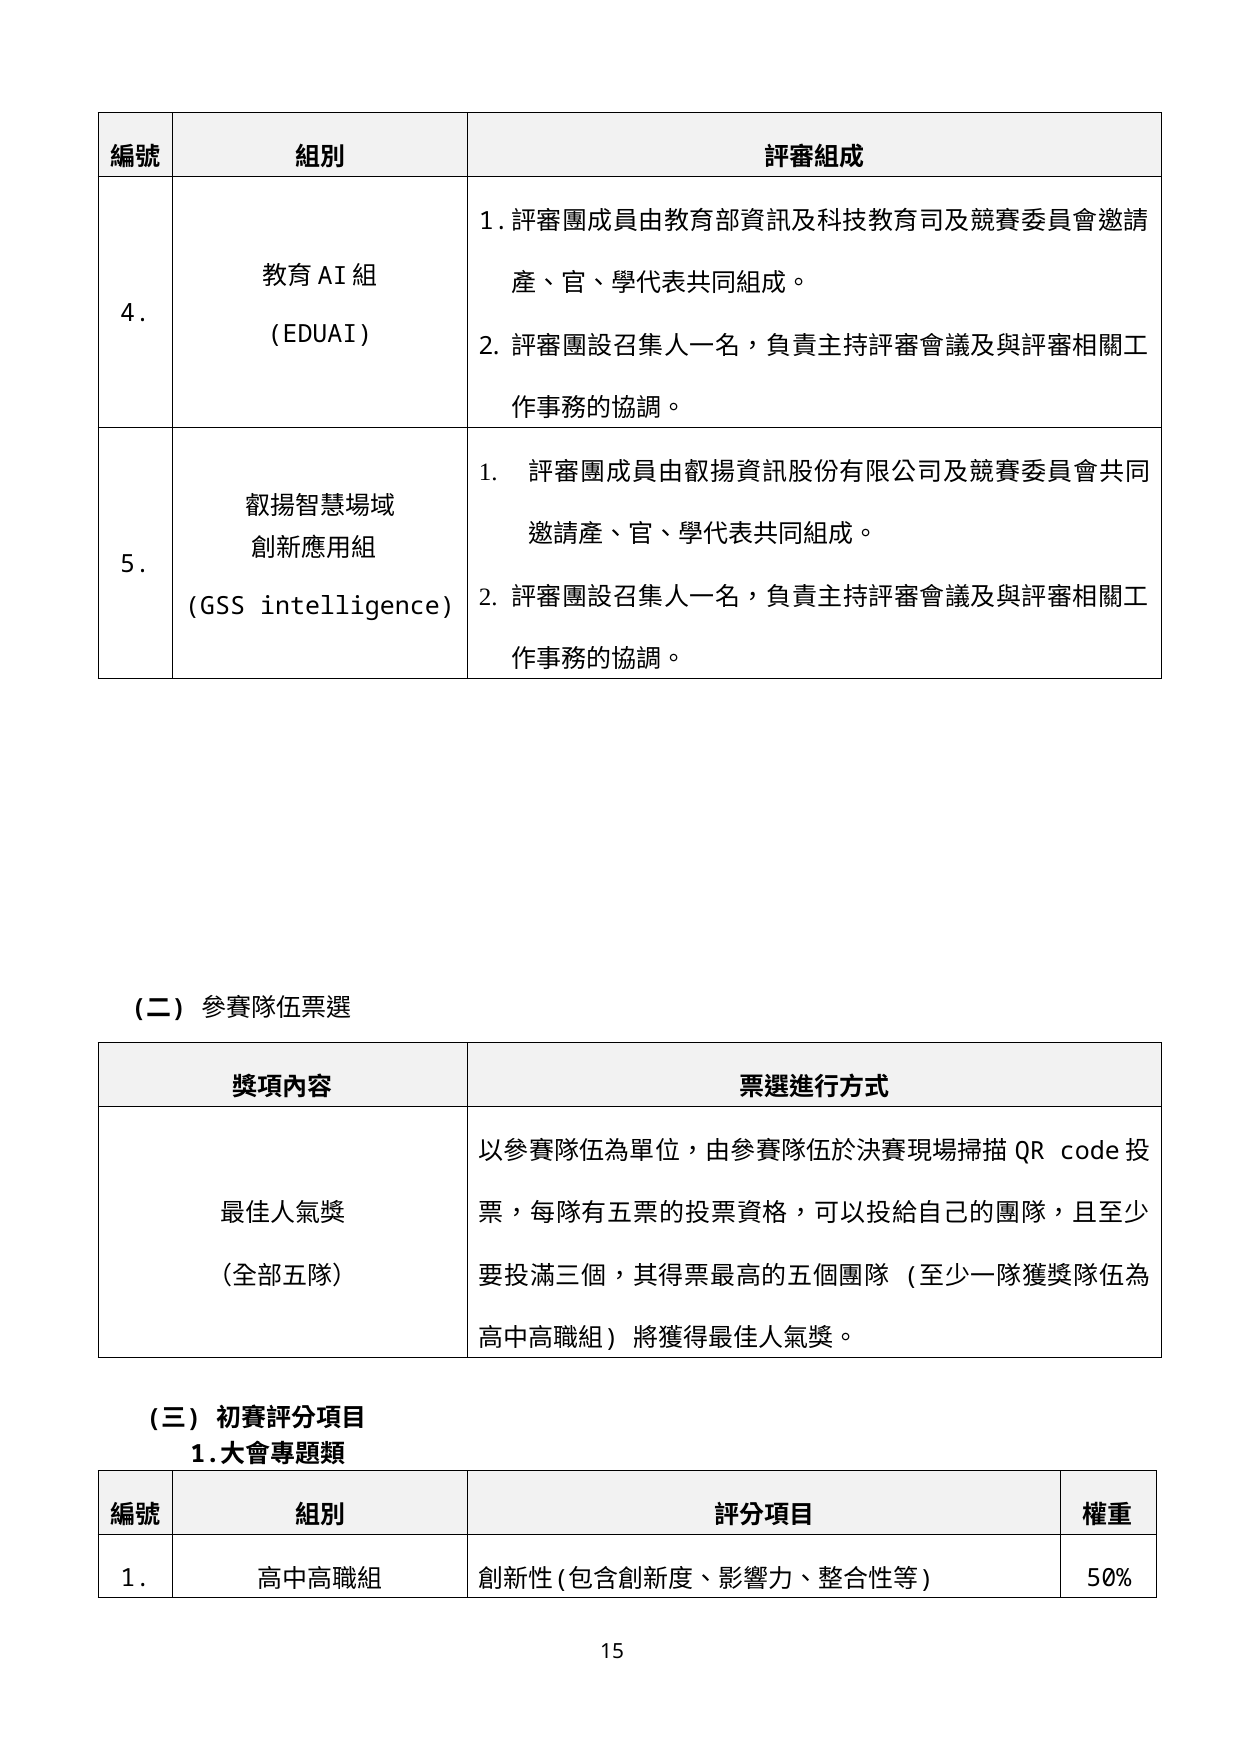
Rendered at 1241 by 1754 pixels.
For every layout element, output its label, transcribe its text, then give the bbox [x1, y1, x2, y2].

table_cell 50% [1061, 1535, 1156, 1597]
table_header 編號 [99, 113, 172, 176]
table_header 評審組成 [468, 113, 1161, 176]
table_header 獎項內容 [99, 1043, 467, 1106]
table_cell 4. [99, 177, 172, 427]
table_cell 創新性(包含創新度、影響力、整合性等) [468, 1535, 1060, 1597]
table_cell 評審團成員由教育部資訊及科技教育司及競賽委員會邀請產、官、學代表共同組成。 評審團設召集人一名，負責主持評審會議及與評審相關工作事務的協調。 [468, 177, 1161, 427]
table_header 權重 [1061, 1471, 1156, 1534]
table_cell 教育AI組 (EDUAI) [173, 177, 467, 427]
table_header 評分項目 [468, 1471, 1060, 1534]
table_cell 高中高職組 [173, 1535, 467, 1597]
table_cell 評審團成員由叡揚資訊股份有限公司及競賽委員會共同邀請產、官、學代表共同組成。 評審團設召集人一名，負責主持評審會議及與評審相關工作事務的協調。 [468, 428, 1161, 678]
table_header 組別 [173, 1471, 467, 1534]
text (三) 初賽評分項目 [131, 1398, 1122, 1434]
table_cell 最佳人氣獎 （全部五隊） [99, 1107, 467, 1357]
text (二) 參賽隊伍票選 [131, 987, 1122, 1023]
table_header 票選進行方式 [468, 1043, 1161, 1106]
table_cell 以參賽隊伍為單位，由參賽隊伍於決賽現場掃描QR code投票，每隊有五票的投票資格，可以投給自己的團隊，且至少要投滿三個，其得票最高的五個團隊 (至少一隊獲獎隊伍為高中高職組) 將獲得最佳人氣獎。 [468, 1107, 1161, 1357]
table_cell 5. [99, 428, 172, 678]
table_header 編號 [99, 1471, 172, 1534]
table_cell 叡揚智慧場域 創新應用組 (GSS intelligence) [173, 428, 467, 678]
text 1.大會專題類 [190, 1434, 1122, 1470]
table_header 組別 [173, 113, 467, 176]
table_cell 1. [99, 1535, 172, 1597]
